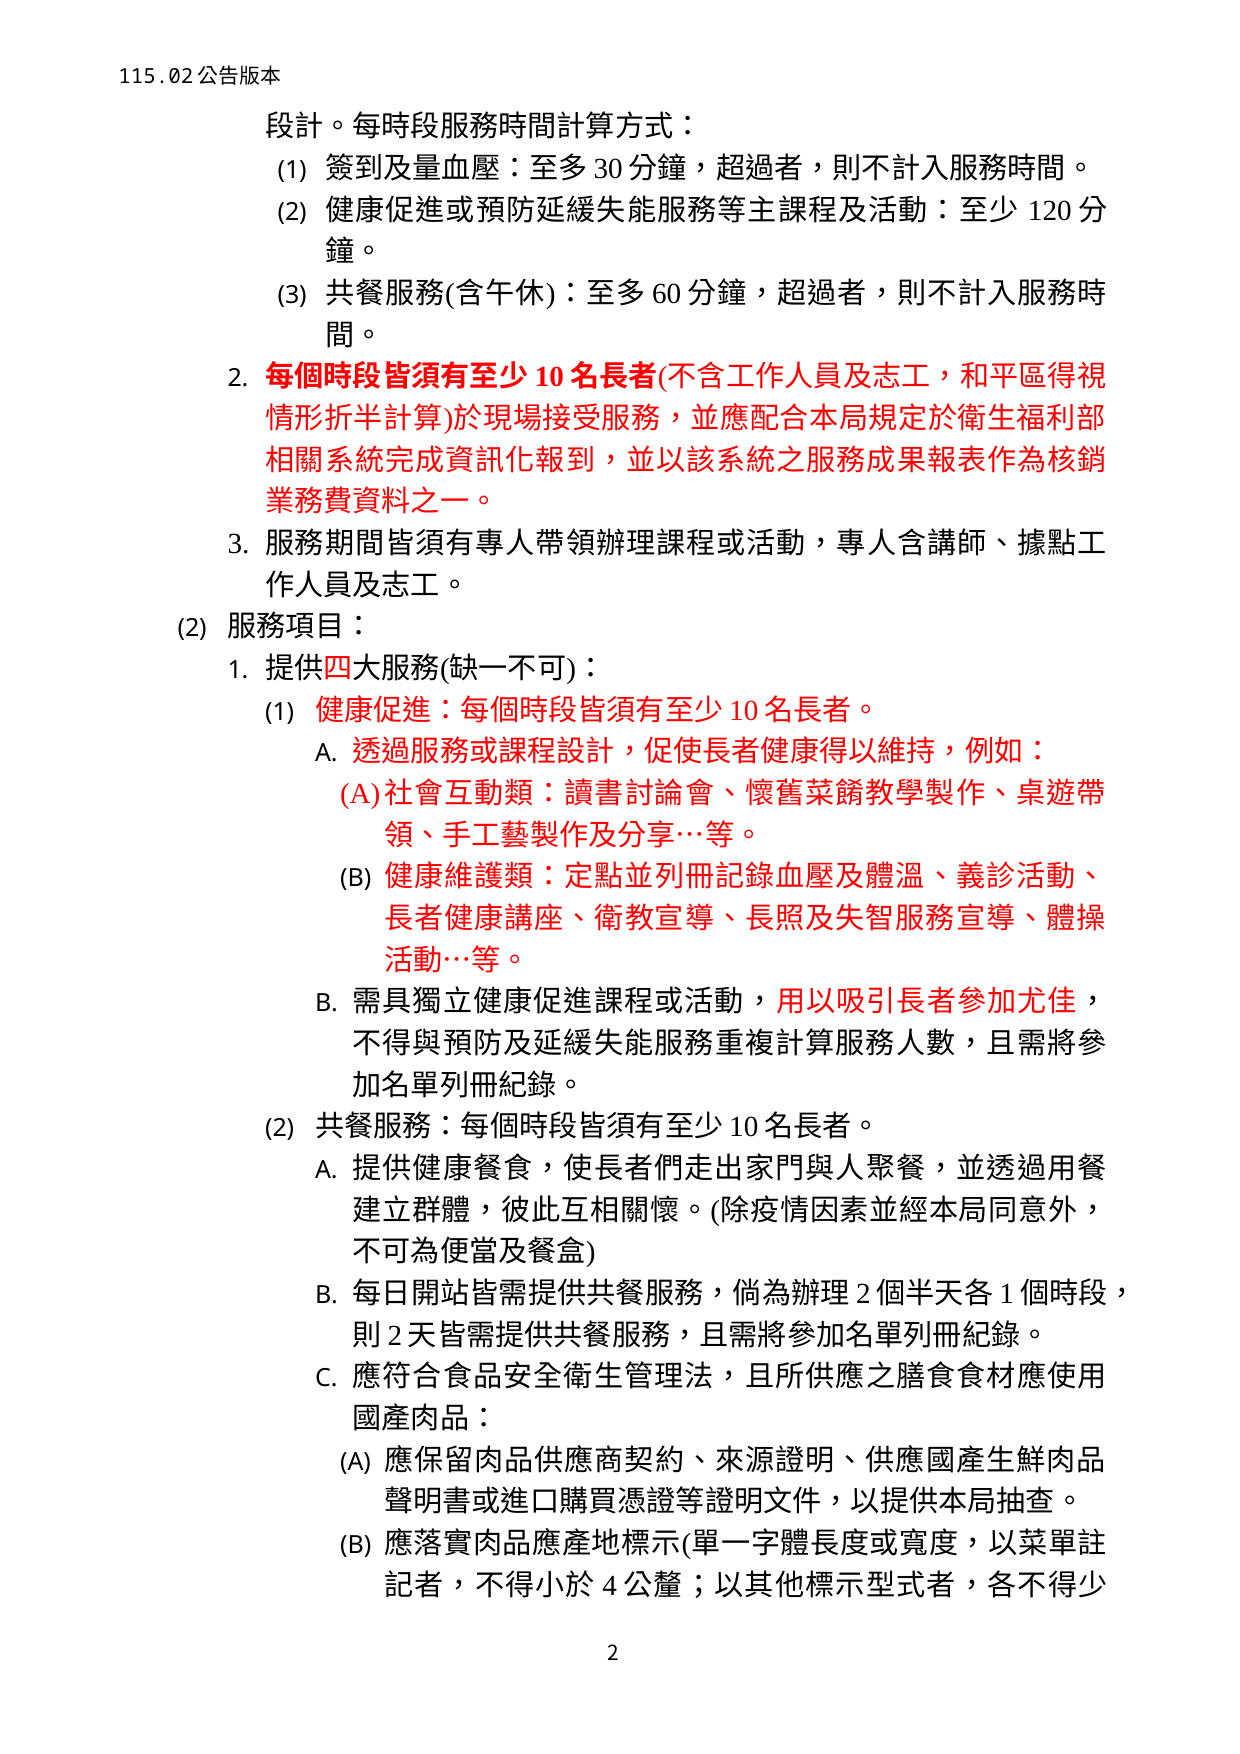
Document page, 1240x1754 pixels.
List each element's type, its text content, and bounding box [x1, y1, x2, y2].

list 需具獨立健康促進課程或活動，用以吸引長者參加尤佳，不得與預防及延緩失能服務重複計算服務人數，且需將參加名單列冊紀錄。 [315, 978, 1107, 1103]
list 共餐服務(含午休)：至多60分鐘，超過者，則不計入服務時間。 [277, 270, 1107, 353]
list 提供健康餐食，使長者們走出家門與人聚餐，並透過用餐建立群體，彼此互相關懷。(除疫情因素並經本局同意外，不可為便當及餐盒) [315, 1145, 1107, 1270]
list 應落實肉品應產地標示(單一字體長度或寬度，以菜單註記者，不得小於4公釐；以其他標示型式者，各不得少於2公分)，如未依規標示或標示不實者，除記點管理外，將依食品安全衛生管理法進行裁罰。 [340, 1520, 1107, 1603]
list 提供四大服務(缺一不可)： [227, 645, 1107, 687]
list 健康促進或預防延緩失能服務等主課程及活動：至少120分鐘。 [277, 187, 1107, 270]
list 應保留肉品供應商契約、來源證明、供應國產生鮮肉品聲明書或進口購買憑證等證明文件，以提供本局抽查。 [340, 1437, 1107, 1520]
list 社會互動類：讀書討論會、懷舊菜餚教學製作、桌遊帶領、手工藝製作及分享…等。 [340, 770, 1107, 853]
list 健康維護類：定點並列冊記錄血壓及體溫、義診活動、長者健康講座、衛教宣導、長照及失智服務宣導、體操活動…等。 [340, 853, 1107, 978]
list 每個時段皆須有至少10名長者(不含工作人員及志工，和平區得視情形折半計算)於現場接受服務，並應配合本局規定於衛生福利部相關系統完成資訊化報到，並以該系統之服務成果報表作為核銷業務費資料之一。 [227, 353, 1107, 520]
list 簽到及量血壓：至多30分鐘，超過者，則不計入服務時間。 [277, 145, 1107, 187]
list 透過服務或課程設計，促使長者健康得以維持，例如： [315, 728, 1107, 770]
list 每週至少開放2個時段並辦理共餐服務(每日開站皆需要提供服務)，每時段至少3小時，每半天(08:00-12:00、12:00-17:00)各以1個時段計。每時段服務時間計算方式： [227, 103, 1107, 145]
list 應符合食品安全衛生管理法，且所供應之膳食食材應使用國產肉品： [315, 1353, 1107, 1437]
list 每日開站皆需提供共餐服務，倘為辦理2個半天各1個時段，則2天皆需提供共餐服務，且需將參加名單列冊紀錄。 [315, 1270, 1107, 1353]
list 共餐服務：每個時段皆須有至少10名長者。 [265, 1103, 1107, 1145]
list 服務期間皆須有專人帶領辦理課程或活動，專人含講師、據點工作人員及志工。 [227, 520, 1107, 603]
list 健康促進：每個時段皆須有至少10名長者。 [265, 687, 1107, 728]
list 服務項目： [177, 603, 1107, 645]
